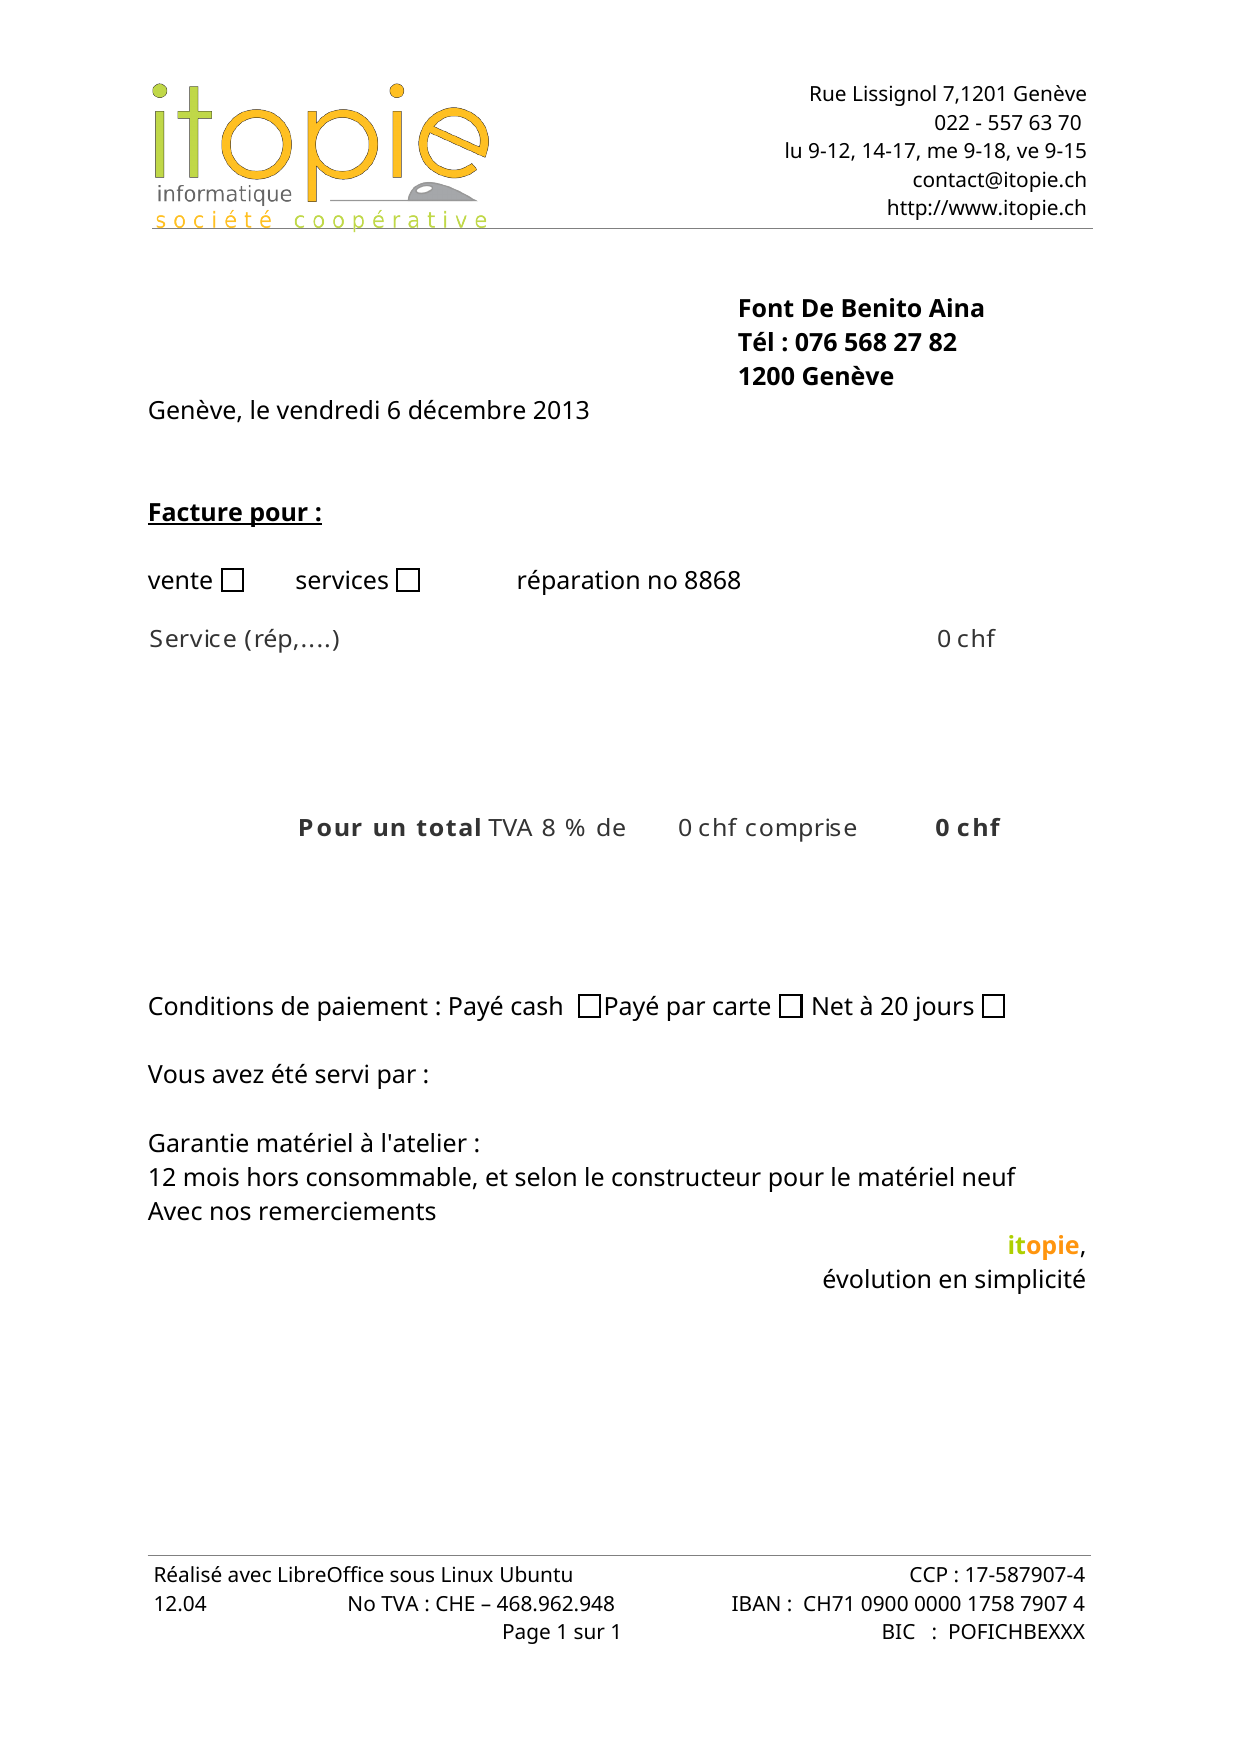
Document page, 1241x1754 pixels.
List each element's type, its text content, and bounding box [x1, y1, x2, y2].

text Conditions de paiement : Payé cash Payé par carte Net à 20 jours [148, 989, 1093, 1023]
text 12 mois hors consommable, et selon le constructeur pour le matériel neuf [148, 1159, 1093, 1193]
text Facture pour : [148, 495, 1093, 529]
text 1200 Genève [148, 358, 1093, 392]
text Font De Benito Aina [148, 290, 1093, 324]
text Garantie matériel à l'atelier : [148, 1125, 1093, 1159]
text Avec nos remerciements [148, 1193, 1093, 1227]
text itopie, [148, 1227, 1093, 1262]
text Tél : 076 568 27 82 [148, 324, 1093, 358]
text vente services réparation no 8868 [148, 563, 1093, 597]
text Vous avez été servi par : [148, 1057, 1093, 1091]
text Genève, le vendredi 6 décembre 2013 [148, 392, 1093, 427]
text évolution en simplicité [148, 1262, 1093, 1296]
picture [138, 72, 500, 244]
